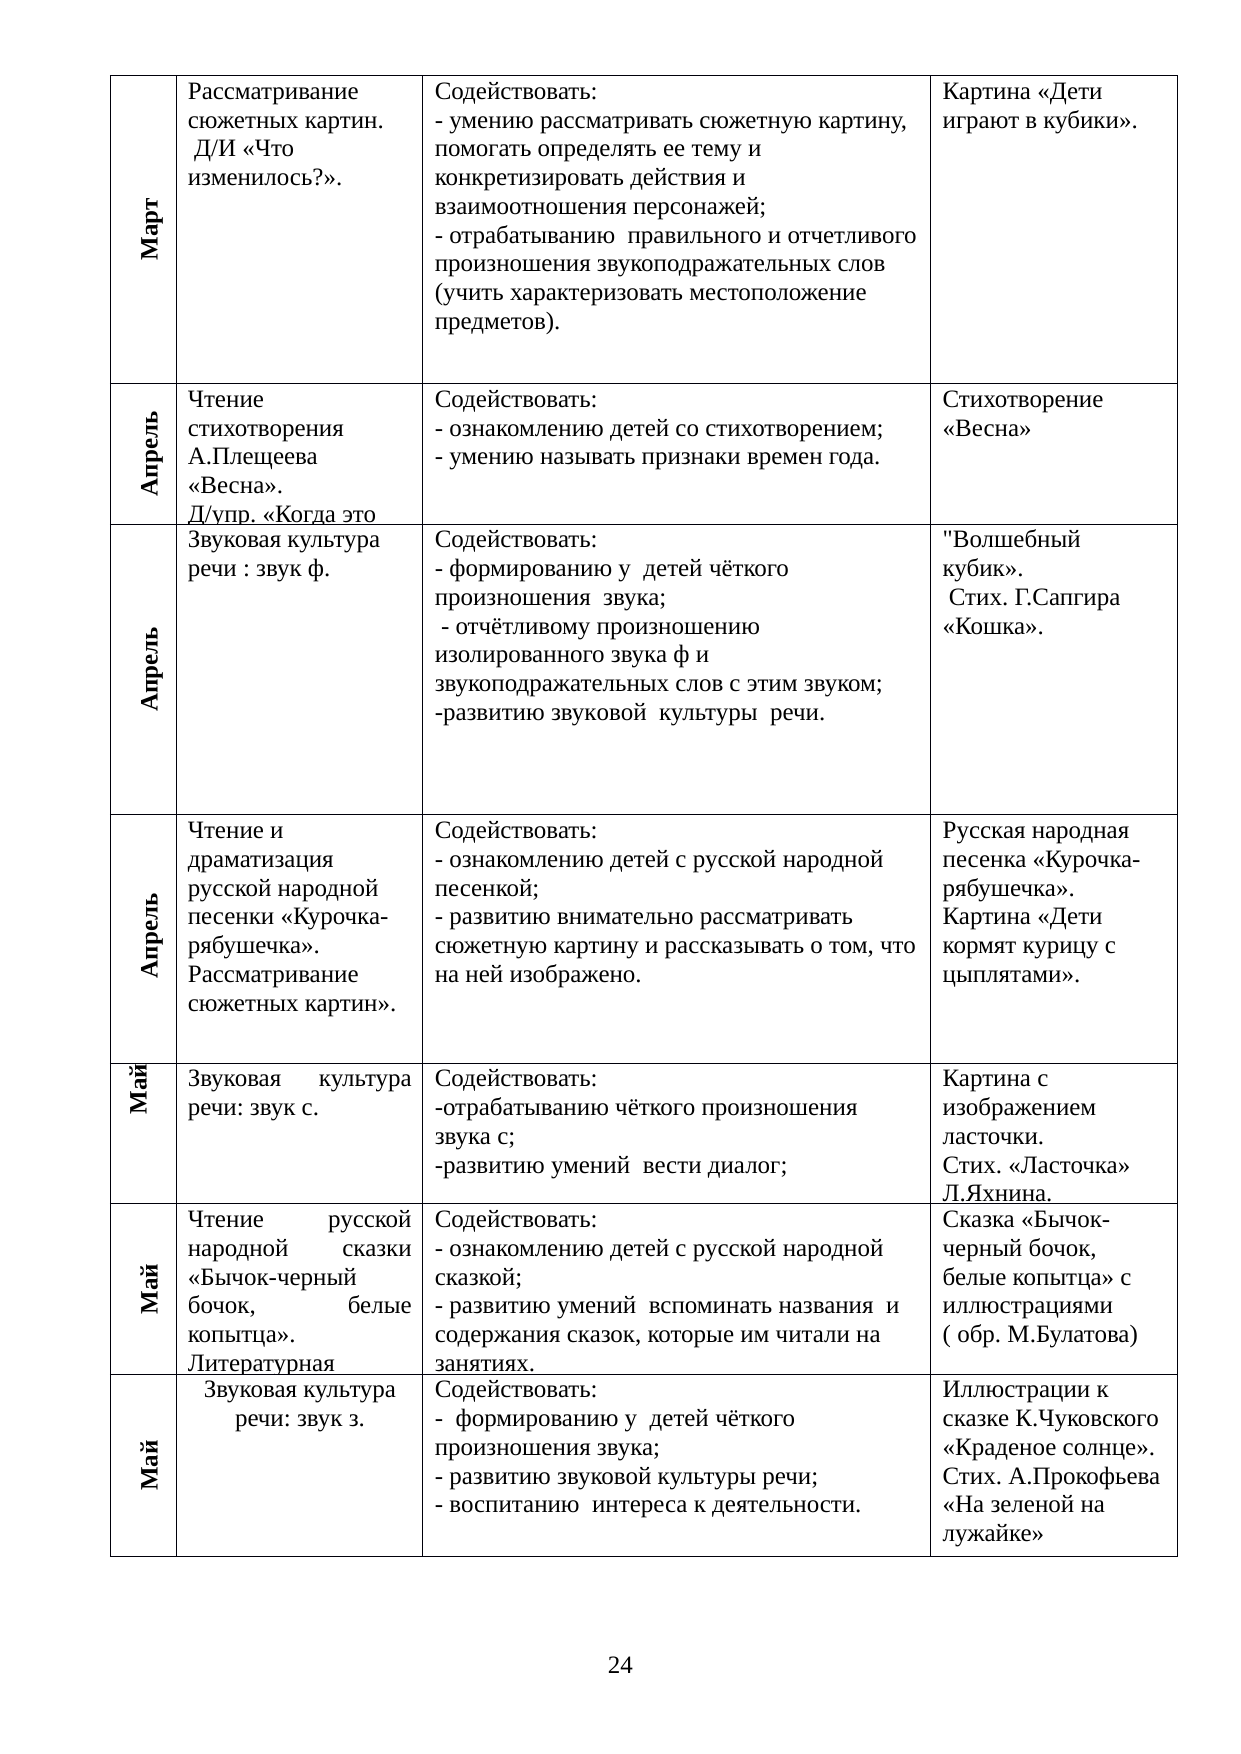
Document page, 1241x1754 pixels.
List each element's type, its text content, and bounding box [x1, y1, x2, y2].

table_cell Май [111, 1204, 176, 1373]
table_cell Апрель [111, 384, 176, 523]
table_cell Иллюстрации к сказке К.Чуковского «Краденое солнце». Стих. А.Прокофьева «На зеленой на лужайке» [931, 1375, 1177, 1556]
table_cell Звуковая культура речи : звук ф. [177, 525, 422, 814]
table_cell Русская народная песенка «Курочка-рябушечка». Картина «Дети кормят курицу с цыплятами». [931, 815, 1177, 1062]
table_cell Звуковая культура речи: звук з. [177, 1375, 422, 1556]
table_cell Чтение стихотворения А.Плещеева «Весна». Д/упр. «Когда это бывает?». [177, 384, 422, 523]
table_cell Май [111, 1375, 176, 1556]
table_cell Содействовать: - ознакомлению детей с русской народной песенкой; - развитию внимательно рассматривать сюжетную картину и рассказывать о том, что на ней изображено. [423, 815, 930, 1062]
table_cell Сказка «Бычок-черный бочок, белые копытца» с иллюстрациями ( обр. М.Булатова) [931, 1204, 1177, 1373]
table_cell Содействовать: -отрабатыванию чёткого произношения звука с; -развитию умений вести диалог; [423, 1064, 930, 1203]
table_cell Стихотворение «Весна» [931, 384, 1177, 523]
table_cell Картина с изображением ласточки. Стих. «Ласточка» Л.Яхнина. [931, 1064, 1177, 1203]
table_cell Содействовать: - умению рассматривать сюжетную картину, помогать определять ее тему и конкретизировать действия и взаимоотношения персонажей; - отрабатыванию правильного и отчетливого произношения звукоподражательных слов (учить характеризовать местоположение предметов). [423, 76, 930, 383]
table_cell Апрель [111, 815, 176, 1062]
table_cell Картина «Дети играют в кубики». [931, 76, 1177, 383]
table_cell Рассматривание сюжетных картин. Д/И «Что изменилось?». [177, 76, 422, 383]
table_cell Содействовать: - формированию у детей чёткого произношения звука; - развитию звуковой культуры речи; - воспитанию интереса к деятельности. [423, 1375, 930, 1556]
table_cell Чтение русской народной сказки «Бычок-черный бочок, белые копытца». Литературная викторина. [177, 1204, 422, 1373]
table_cell "Волшебный кубик». Стих. Г.Сапгира «Кошка». [931, 525, 1177, 814]
table_cell Звуковая культура речи: звук с. [177, 1064, 422, 1203]
table_cell Апрель [111, 525, 176, 814]
table_cell Содействовать: - ознакомлению детей с русской народной сказкой; - развитию умений вспоминать названия и содержания сказок, которые им читали на занятиях. [423, 1204, 930, 1373]
table_cell Май [111, 1064, 176, 1203]
table_cell Март [111, 76, 176, 383]
table_cell Чтение и драматизация русской народной песенки «Курочка-рябушечка». Рассматривание сюжетных картин». [177, 815, 422, 1062]
table_cell Содействовать: - формированию у детей чёткого произношения звука; - отчётливому произношению изолированного звука ф и звукоподражательных слов с этим звуком; -развитию звуковой культуры речи. [423, 525, 930, 814]
table_cell Содействовать: - ознакомлению детей со стихотворением; - умению называть признаки времен года. [423, 384, 930, 523]
